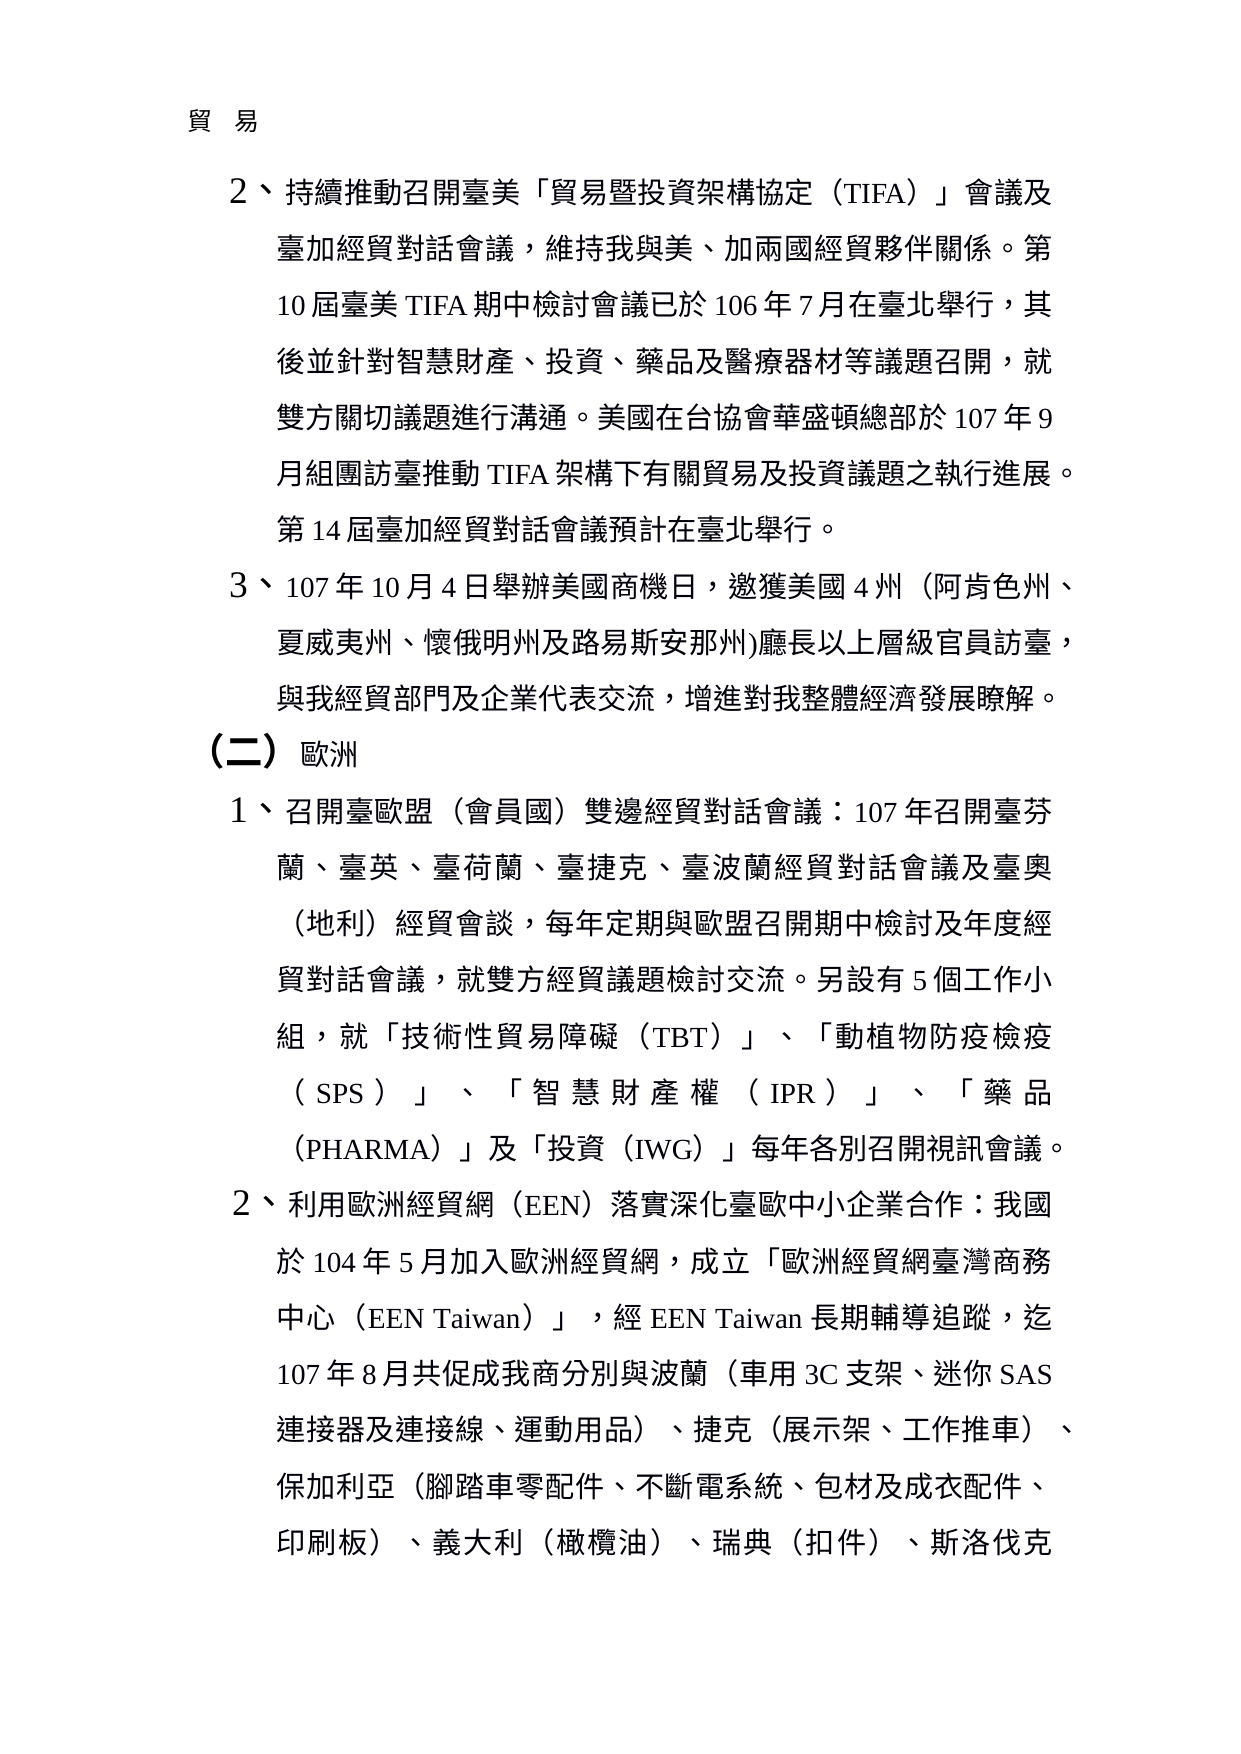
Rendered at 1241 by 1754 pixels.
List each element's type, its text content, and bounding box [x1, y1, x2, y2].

list 107年10月4日舉辦美國商機日，邀獲美國4州（阿肯色州、夏威夷州、懷俄明州及路易斯安那州)廳長以上層級官員訪臺，與我經貿部門及企業代表交流，增進對我整體經濟發展瞭解。 [229, 552, 1053, 721]
list 持續推動召開臺美「貿易暨投資架構協定（TIFA）」會議及臺加經貿對話會議，維持我與美、加兩國經貿夥伴關係。第10屆臺美TIFA期中檢討會議已於106年7月在臺北舉行，其後並針對智慧財產、投資、藥品及醫療器材等議題召開，就雙方關切議題進行溝通。美國在台協會華盛頓總部於107年9月組團訪臺推動TIFA架構下有關貿易及投資議題之執行進展。第14屆臺加經貿對話會議預計在臺北舉行。 [229, 158, 1053, 552]
list 歐洲 [187, 721, 1053, 777]
list 召開臺歐盟（會員國）雙邊經貿對話會議：107年召開臺芬蘭、臺英、臺荷蘭、臺捷克、臺波蘭經貿對話會議及臺奧（地利）經貿會談，每年定期與歐盟召開期中檢討及年度經貿對話會議，就雙方經貿議題檢討交流。另設有5個工作小組，就「技術性貿易障礙（TBT）」、「動植物防疫檢疫（SPS）」、「智慧財產權（IPR）」、「藥品（PHARMA）」及「投資（IWG）」每年各別召開視訊會議。 [229, 777, 1053, 1171]
list 利用歐洲經貿網（EEN）落實深化臺歐中小企業合作：我國於104年5月加入歐洲經貿網，成立「歐洲經貿網臺灣商務中心（EEN Taiwan）」，經EEN Taiwan長期輔導追蹤，迄107年8月共促成我商分別與波蘭（車用3C支架、迷你SAS連接器及連接線、運動用品）、捷克（展示架、工作推車）、保加利亞（腳踏車零配件、不斷電系統、包材及成衣配件、印刷板）、義大利（橄欖油）、瑞典（扣件）、斯洛伐克（LED照明）土耳其(發電公路）、德(血糖儀和測試片)及西班牙(切削刀具)廠商之14件媒合成功案件。 [232, 1171, 1053, 1564]
